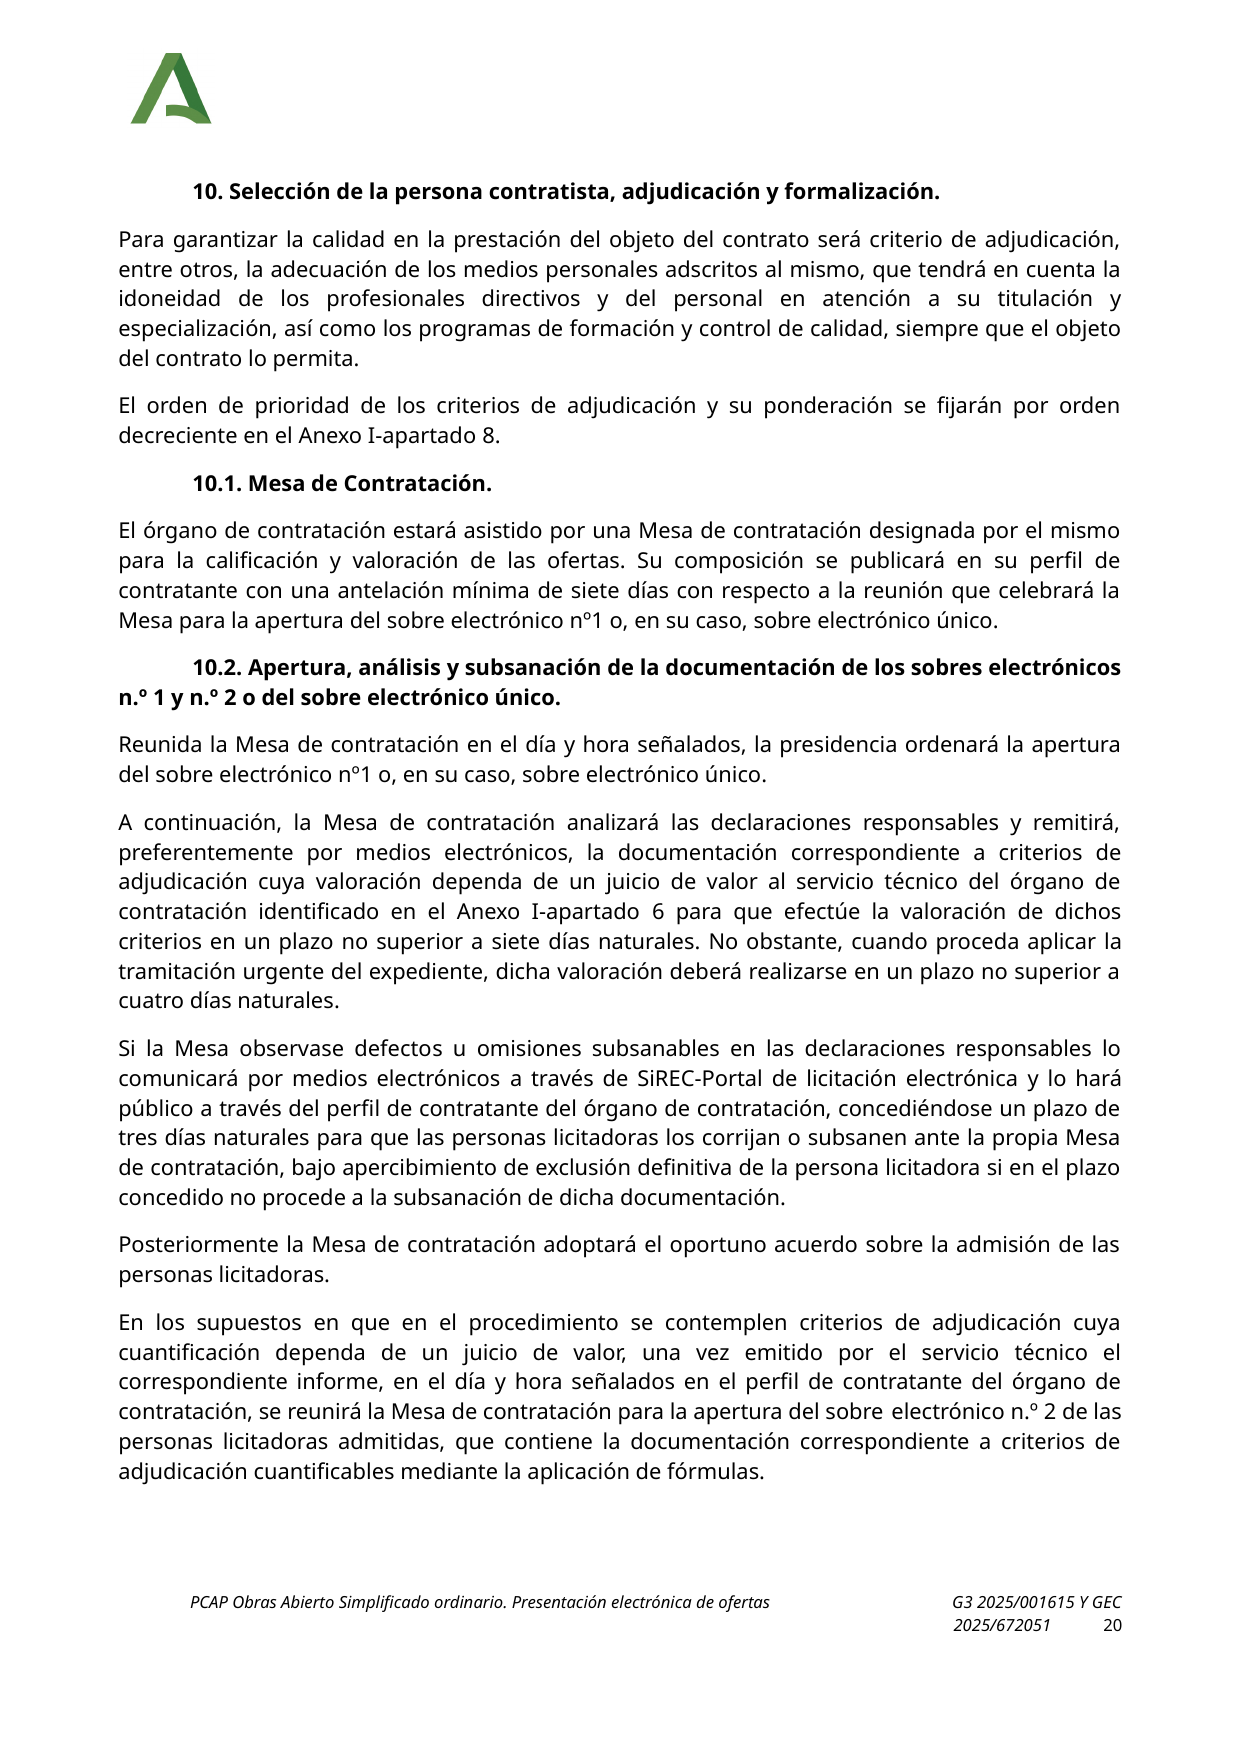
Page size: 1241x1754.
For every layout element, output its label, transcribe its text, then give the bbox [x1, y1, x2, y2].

subtitle 10. Selección de la persona contratista, adjudicación y formalización. [118, 176, 1122, 206]
text El orden de prioridad de los criterios de adjudicación y su ponderación se fijarán por orden decreciente en el Anexo I-apartado 8. [118, 391, 1122, 450]
subtitle 10.2. Apertura, análisis y subsanación de la documentación de los sobres electrónicos n.º 1 y n.º 2 o del sobre electrónico único. [118, 652, 1122, 712]
text En los supuestos en que en el procedimiento se contemplen criterios de adjudicación cuya cuantificación dependa de un juicio de valor, una vez emitido por el servicio técnico el correspondiente informe, en el día y hora señalados en el perfil de contratante del órgano de contratación, se reunirá la Mesa de contratación para la apertura del sobre electrónico n.º 2 de las personas licitadoras admitidas, que contiene la documentación correspondiente a criterios de adjudicación cuantificables mediante la aplicación de fórmulas. [118, 1307, 1122, 1486]
text Para garantizar la calidad en la prestación del objeto del contrato será criterio de adjudicación, entre otros, la adecuación de los medios personales adscritos al mismo, que tendrá en cuenta la idoneidad de los profesionales directivos y del personal en atención a su titulación y especialización, así como los programas de formación y control de calidad, siempre que el objeto del contrato lo permita. [118, 224, 1122, 373]
text Si la Mesa observase defectos u omisiones subsanables en las declaraciones responsables lo comunicará por medios electrónicos a través de SiREC-Portal de licitación electrónica y lo hará público a través del perfil de contratante del órgano de contratación, concediéndose un plazo de tres días naturales para que las personas licitadoras los corrijan o subsanen ante la propia Mesa de contratación, bajo apercibimiento de exclusión definitiva de la persona licitadora si en el plazo concedido no procede a la subsanación de dicha documentación. [118, 1033, 1122, 1212]
text A continuación, la Mesa de contratación analizará las declaraciones responsables y remitirá, preferentemente por medios electrónicos, la documentación correspondiente a criterios de adjudicación cuya valoración dependa de un juicio de valor al servicio técnico del órgano de contratación identificado en el Anexo I-apartado 6 para que efectúe la valoración de dichos criterios en un plazo no superior a siete días naturales. No obstante, cuando proceda aplicar la tramitación urgente del expediente, dicha valoración deberá realizarse en un plazo no superior a cuatro días naturales. [118, 807, 1122, 1015]
text Reunida la Mesa de contratación en el día y hora señalados, la presidencia ordenará la apertura del sobre electrónico nº1 o, en su caso, sobre electrónico único. [118, 729, 1122, 789]
picture [127, 48, 216, 128]
text Posteriormente la Mesa de contratación adoptará el oportuno acuerdo sobre la admisión de las personas licitadoras. [118, 1229, 1122, 1289]
text El órgano de contratación estará asistido por una Mesa de contratación designada por el mismo para la calificación y valoración de las ofertas. Su composición se publicará en su perfil de contratante con una antelación mínima de siete días con respecto a la reunión que celebrará la Mesa para la apertura del sobre electrónico nº1 o, en su caso, sobre electrónico único. [118, 515, 1122, 634]
subtitle 10.1. Mesa de Contratación. [118, 468, 1122, 498]
